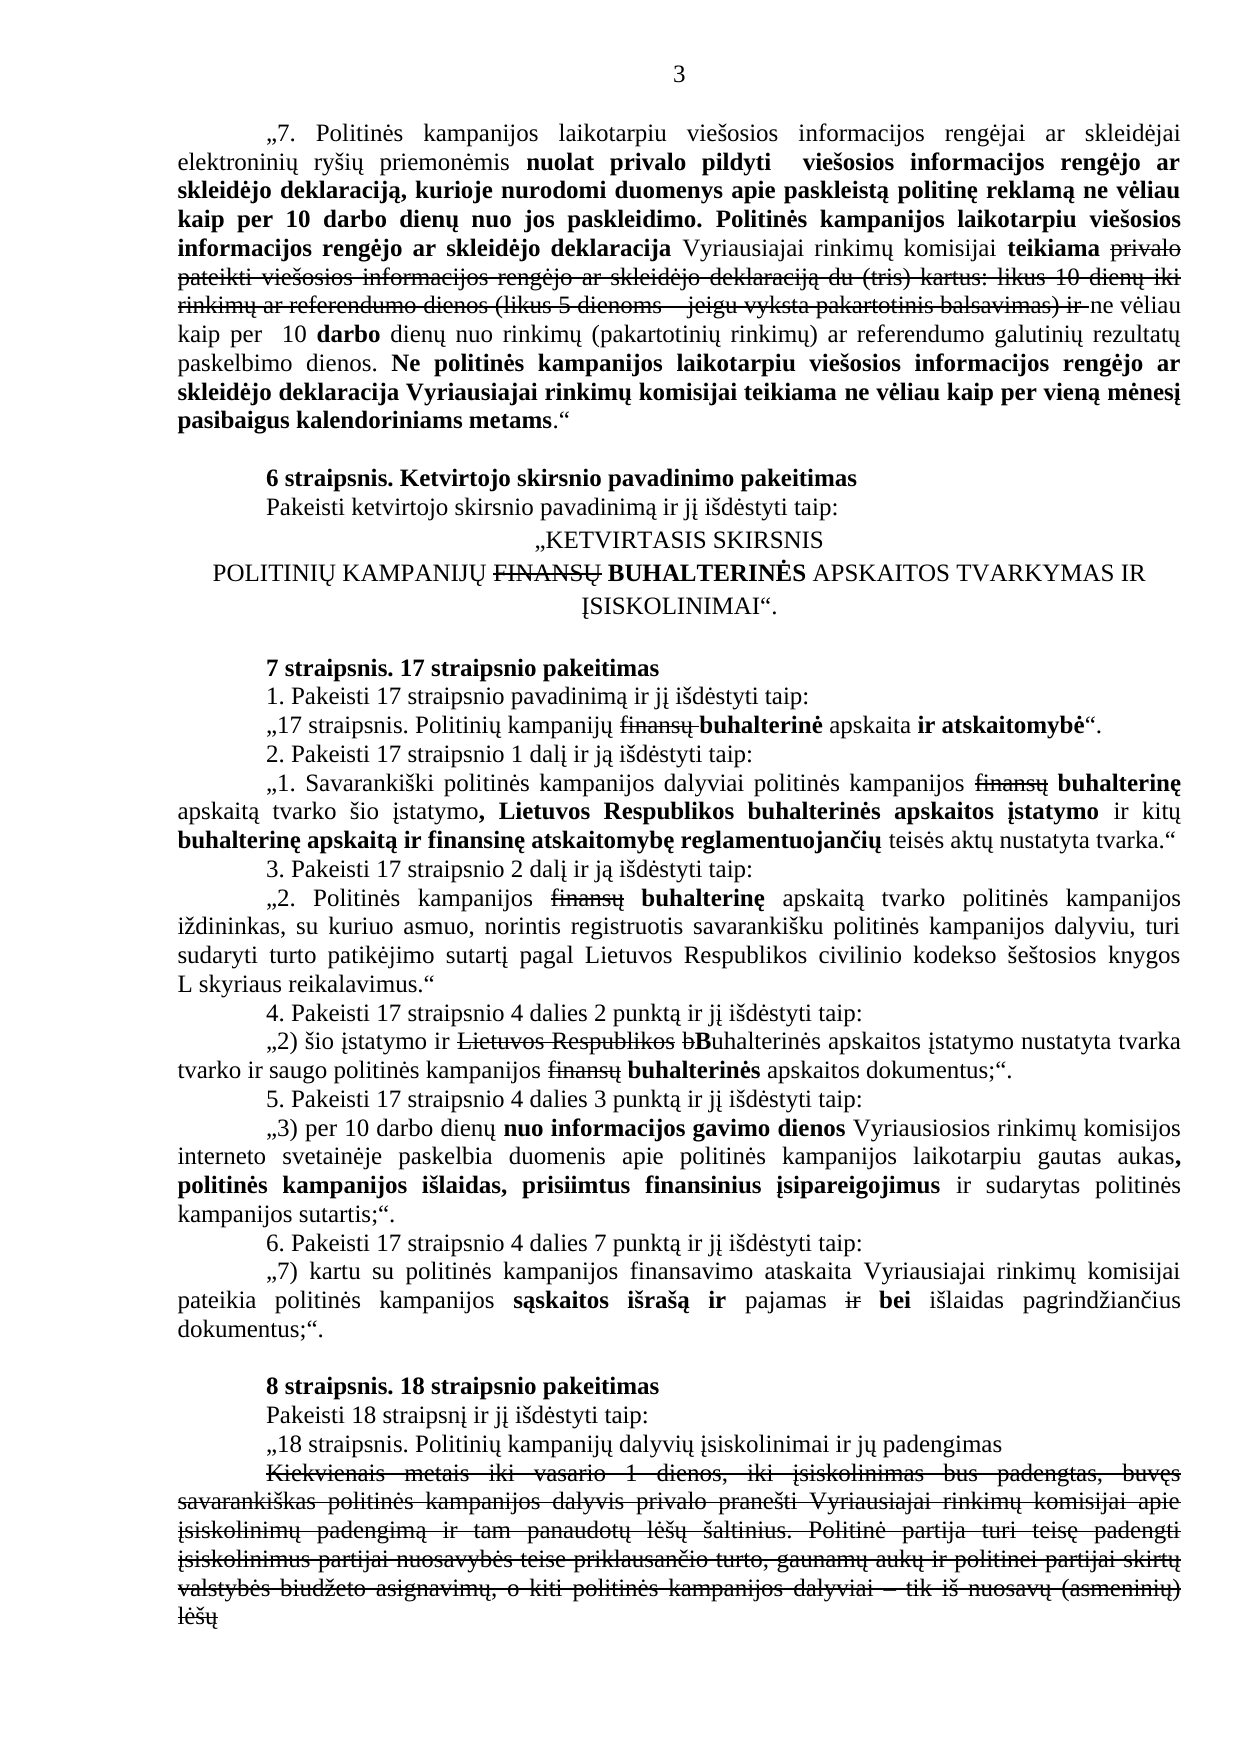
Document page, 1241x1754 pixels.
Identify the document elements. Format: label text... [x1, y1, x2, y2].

text 2. Pakeisti 17 straipsnio 1 dalį ir ją išdėstyti taip: [177, 739, 1181, 768]
text POLITINIŲ KAMPANIJŲ FINANSŲ BUHALTERINĖS APSKAITOS TVARKYMAS IR ĮSISKOLINIMAI“. [177, 558, 1181, 620]
text Pakeisti 18 straipsnį ir jį išdėstyti taip: [177, 1400, 1181, 1429]
text „17 straipsnis. Politinių kampanijų finansų buhalterinė apskaita ir atskaitomybė“. [177, 710, 1181, 739]
text 1. Pakeisti 17 straipsnio pavadinimą ir jį išdėstyti taip: [177, 681, 1181, 710]
text 6 straipsnis. Ketvirtojo skirsnio pavadinimo pakeitimas [177, 463, 1181, 492]
text „2. Politinės kampanijos finansų buhalterinę apskaitą tvarko politinės kampanijos iždininkas, su kuriuo asmuo, norintis registruotis savarankišku politinės kampanijos dalyviu, turi sudaryti turto patikėjimo sutartį pagal Lietuvos Respublikos civilinio kodekso šeštosios knygos L skyriaus reikalavimus.“ [177, 883, 1181, 998]
text 6. Pakeisti 17 straipsnio 4 dalies 7 punktą ir jį išdėstyti taip: [177, 1228, 1181, 1256]
text 5. Pakeisti 17 straipsnio 4 dalies 3 punktą ir jį išdėstyti taip: [177, 1084, 1181, 1113]
text „3) per 10 darbo dienų nuo informacijos gavimo dienos Vyriausiosios rinkimų komisijos interneto svetainėje paskelbia duomenis apie politinės kampanijos laikotarpiu gautas aukas, politinės kampanijos išlaidas, prisiimtus finansinius įsipareigojimus ir sudarytas politinės kampanijos sutartis;“. [177, 1113, 1181, 1228]
text 4. Pakeisti 17 straipsnio 4 dalies 2 punktą ir jį išdėstyti taip: [177, 998, 1181, 1026]
text Kiekvienais metais iki vasario 1 dienos, iki įsiskolinimas bus padengtas, buvęs savarankiškas politinės kampanijos dalyvis privalo pranešti Vyriausiajai rinkimų komisijai apie įsiskolinimų padengimą ir tam panaudotų lėšų šaltinius. Politinė partija turi teisę padengti įsiskolinimus partijai nuosavybės teise priklausančio turto, gaunamų aukų ir politinei partijai skirtų valstybės biudžeto asignavimų, o kiti politinės kampanijos dalyviai – tik iš nuosavų (asmeninių) lėšų [177, 1503, 1181, 1531]
text „1. Savarankiški politinės kampanijos dalyviai politinės kampanijos finansų buhalterinę apskaitą tvarko šio įstatymo, Lietuvos Respublikos buhalterinės apskaitos įstatymo ir kitų buhalterinę apskaitą ir finansinę atskaitomybę reglamentuojančių teisės aktų nustatyta tvarka.“ [177, 768, 1181, 854]
text Kiekvienais metais iki vasario 1 dienos, iki įsiskolinimas bus padengtas, buvęs savarankiškas politinės kampanijos dalyvis privalo pranešti Vyriausiajai rinkimų komisijai apie įsiskolinimų padengimą ir tam panaudotų lėšų šaltinius. Politinė partija turi teisę padengti įsiskolinimus partijai nuosavybės teise priklausančio turto, gaunamų aukų ir politinei partijai skirtų valstybės biudžeto asignavimų, o kiti politinės kampanijos dalyviai – tik iš nuosavų (asmeninių) lėšų [177, 1589, 1181, 1630]
text 8 straipsnis. 18 straipsnio pakeitimas [177, 1371, 1181, 1400]
text „7) kartu su politinės kampanijos finansavimo ataskaita Vyriausiajai rinkimų komisijai pateikia politinės kampanijos sąskaitos išrašą ir pajamas ir bei išlaidas pagrindžiančius dokumentus;“. [177, 1256, 1181, 1343]
text 7 straipsnis. 17 straipsnio pakeitimas [177, 653, 1181, 681]
text Kiekvienais metais iki vasario 1 dienos, iki įsiskolinimas bus padengtas, buvęs savarankiškas politinės kampanijos dalyvis privalo pranešti Vyriausiajai rinkimų komisijai apie įsiskolinimų padengimą ir tam panaudotų lėšų šaltinius. Politinė partija turi teisę padengti įsiskolinimus partijai nuosavybės teise priklausančio turto, gaunamų aukų ir politinei partijai skirtų valstybės biudžeto asignavimų, o kiti politinės kampanijos dalyviai – tik iš nuosavų (asmeninių) lėšų [177, 1458, 1181, 1502]
text „KETVIRTASIS SKIRSNIS [177, 525, 1181, 554]
text Pakeisti ketvirtojo skirsnio pavadinimą ir jį išdėstyti taip: [177, 492, 1181, 521]
text 3. Pakeisti 17 straipsnio 2 dalį ir ją išdėstyti taip: [177, 854, 1181, 883]
text Kiekvienais metais iki vasario 1 dienos, iki įsiskolinimas bus padengtas, buvęs savarankiškas politinės kampanijos dalyvis privalo pranešti Vyriausiajai rinkimų komisijai apie įsiskolinimų padengimą ir tam panaudotų lėšų šaltinius. Politinė partija turi teisę padengti įsiskolinimus partijai nuosavybės teise priklausančio turto, gaunamų aukų ir politinei partijai skirtų valstybės biudžeto asignavimų, o kiti politinės kampanijos dalyviai – tik iš nuosavų (asmeninių) lėšų [177, 1560, 1181, 1588]
text Kiekvienais metais iki vasario 1 dienos, iki įsiskolinimas bus padengtas, buvęs savarankiškas politinės kampanijos dalyvis privalo pranešti Vyriausiajai rinkimų komisijai apie įsiskolinimų padengimą ir tam panaudotų lėšų šaltinius. Politinė partija turi teisę padengti įsiskolinimus partijai nuosavybės teise priklausančio turto, gaunamų aukų ir politinei partijai skirtų valstybės biudžeto asignavimų, o kiti politinės kampanijos dalyviai – tik iš nuosavų (asmeninių) lėšų [177, 1532, 1181, 1559]
text „7. Politinės kampanijos laikotarpiu viešosios informacijos rengėjai ar skleidėjai elektroninių ryšių priemonėmis nuolat privalo pildyti viešosios informacijos rengėjo ar skleidėjo deklaraciją, kurioje nurodomi duomenys apie paskleistą politinę reklamą ne vėliau kaip per 10 darbo dienų nuo jos paskleidimo. Politinės kampanijos laikotarpiu viešosios informacijos rengėjo ar skleidėjo deklaracija Vyriausiajai rinkimų komisijai teikiama privalo pateikti viešosios informacijos rengėjo ar skleidėjo deklaraciją du (tris) kartus: likus 10 dienų iki rinkimų ar referendumo dienos (likus 5 dienoms – jeigu vyksta pakartotinis balsavimas) ir ne vėliau kaip per 10 darbo dienų nuo rinkimų (pakartotinių rinkimų) ar referendumo galutinių rezultatų paskelbimo dienos. Ne politinės kampanijos laikotarpiu viešosios informacijos rengėjo ar skleidėjo deklaracija Vyriausiajai rinkimų komisijai teikiama ne vėliau kaip per vieną mėnesį pasibaigus kalendoriniams metams.“ [177, 118, 1181, 277]
text „7. Politinės kampanijos laikotarpiu viešosios informacijos rengėjai ar skleidėjai elektroninių ryšių priemonėmis nuolat privalo pildyti viešosios informacijos rengėjo ar skleidėjo deklaraciją, kurioje nurodomi duomenys apie paskleistą politinę reklamą ne vėliau kaip per 10 darbo dienų nuo jos paskleidimo. Politinės kampanijos laikotarpiu viešosios informacijos rengėjo ar skleidėjo deklaracija Vyriausiajai rinkimų komisijai teikiama privalo pateikti viešosios informacijos rengėjo ar skleidėjo deklaraciją du (tris) kartus: likus 10 dienų iki rinkimų ar referendumo dienos (likus 5 dienoms – jeigu vyksta pakartotinis balsavimas) ir ne vėliau kaip per 10 darbo dienų nuo rinkimų (pakartotinių rinkimų) ar referendumo galutinių rezultatų paskelbimo dienos. Ne politinės kampanijos laikotarpiu viešosios informacijos rengėjo ar skleidėjo deklaracija Vyriausiajai rinkimų komisijai teikiama ne vėliau kaip per vieną mėnesį pasibaigus kalendoriniams metams.“ [177, 278, 1181, 434]
text „18 straipsnis. Politinių kampanijų dalyvių įsiskolinimai ir jų padengimas [177, 1429, 1181, 1458]
text „2) šio įstatymo ir Lietuvos Respublikos bBuhalterinės apskaitos įstatymo nustatyta tvarka tvarko ir saugo politinės kampanijos finansų buhalterinės apskaitos dokumentus;“. [177, 1026, 1181, 1084]
